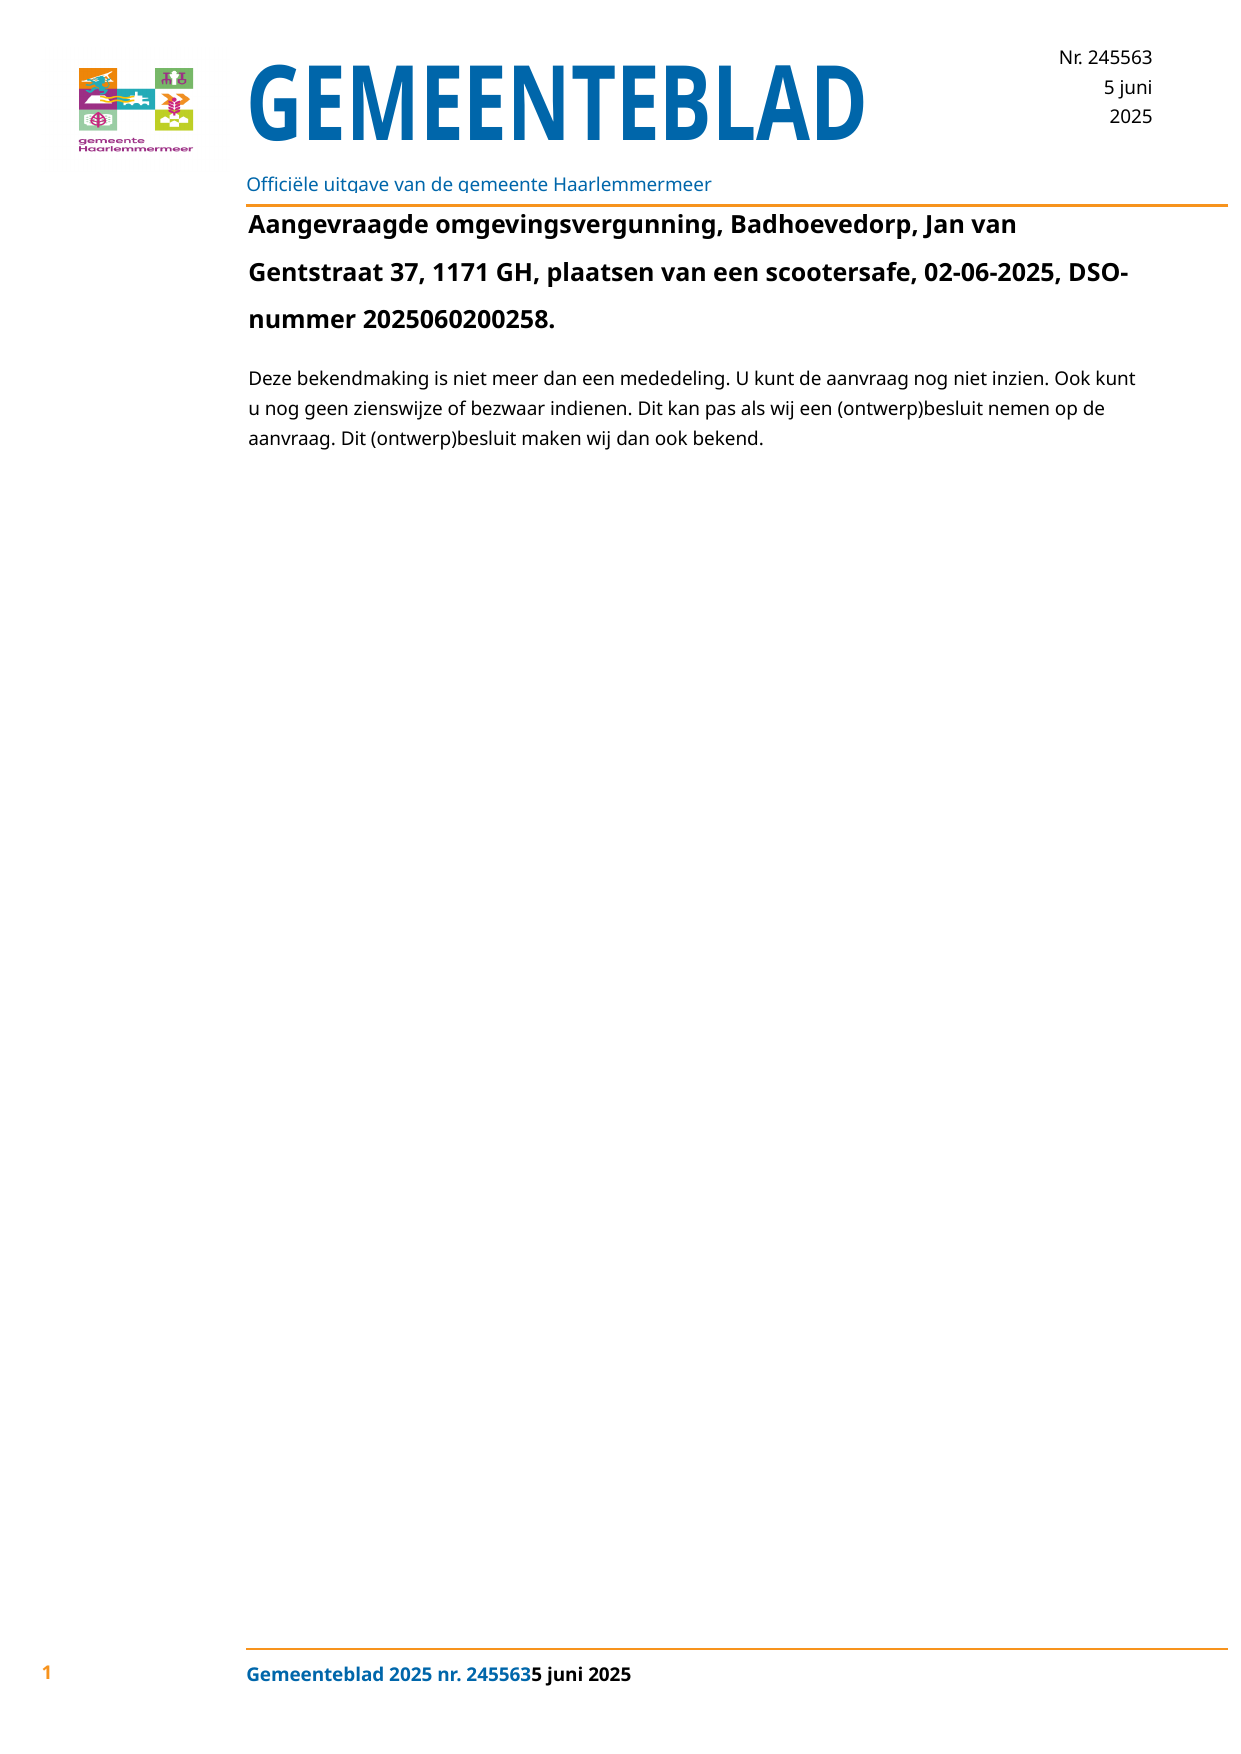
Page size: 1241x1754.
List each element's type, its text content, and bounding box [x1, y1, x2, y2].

text Deze bekendmaking is niet meer dan een mededeling. U kunt de aanvraag nog niet inzien. Ook kunt u nog geen zienswijze of bezwaar indienen. Dit kan pas als wij een (ontwerp)besluit nemen op de aanvraag. Dit (ontwerp)besluit maken wij dan ook bekend. [248, 366, 1152, 450]
text Aangevraagde omgevingsvergunning, Badhoevedorp, Jan van Gentstraat 37, 1171 GH, plaatsen van een scootersafe, 02-06-2025, DSO-nummer 2025060200258. [248, 207, 1152, 336]
picture [41, 47, 231, 172]
